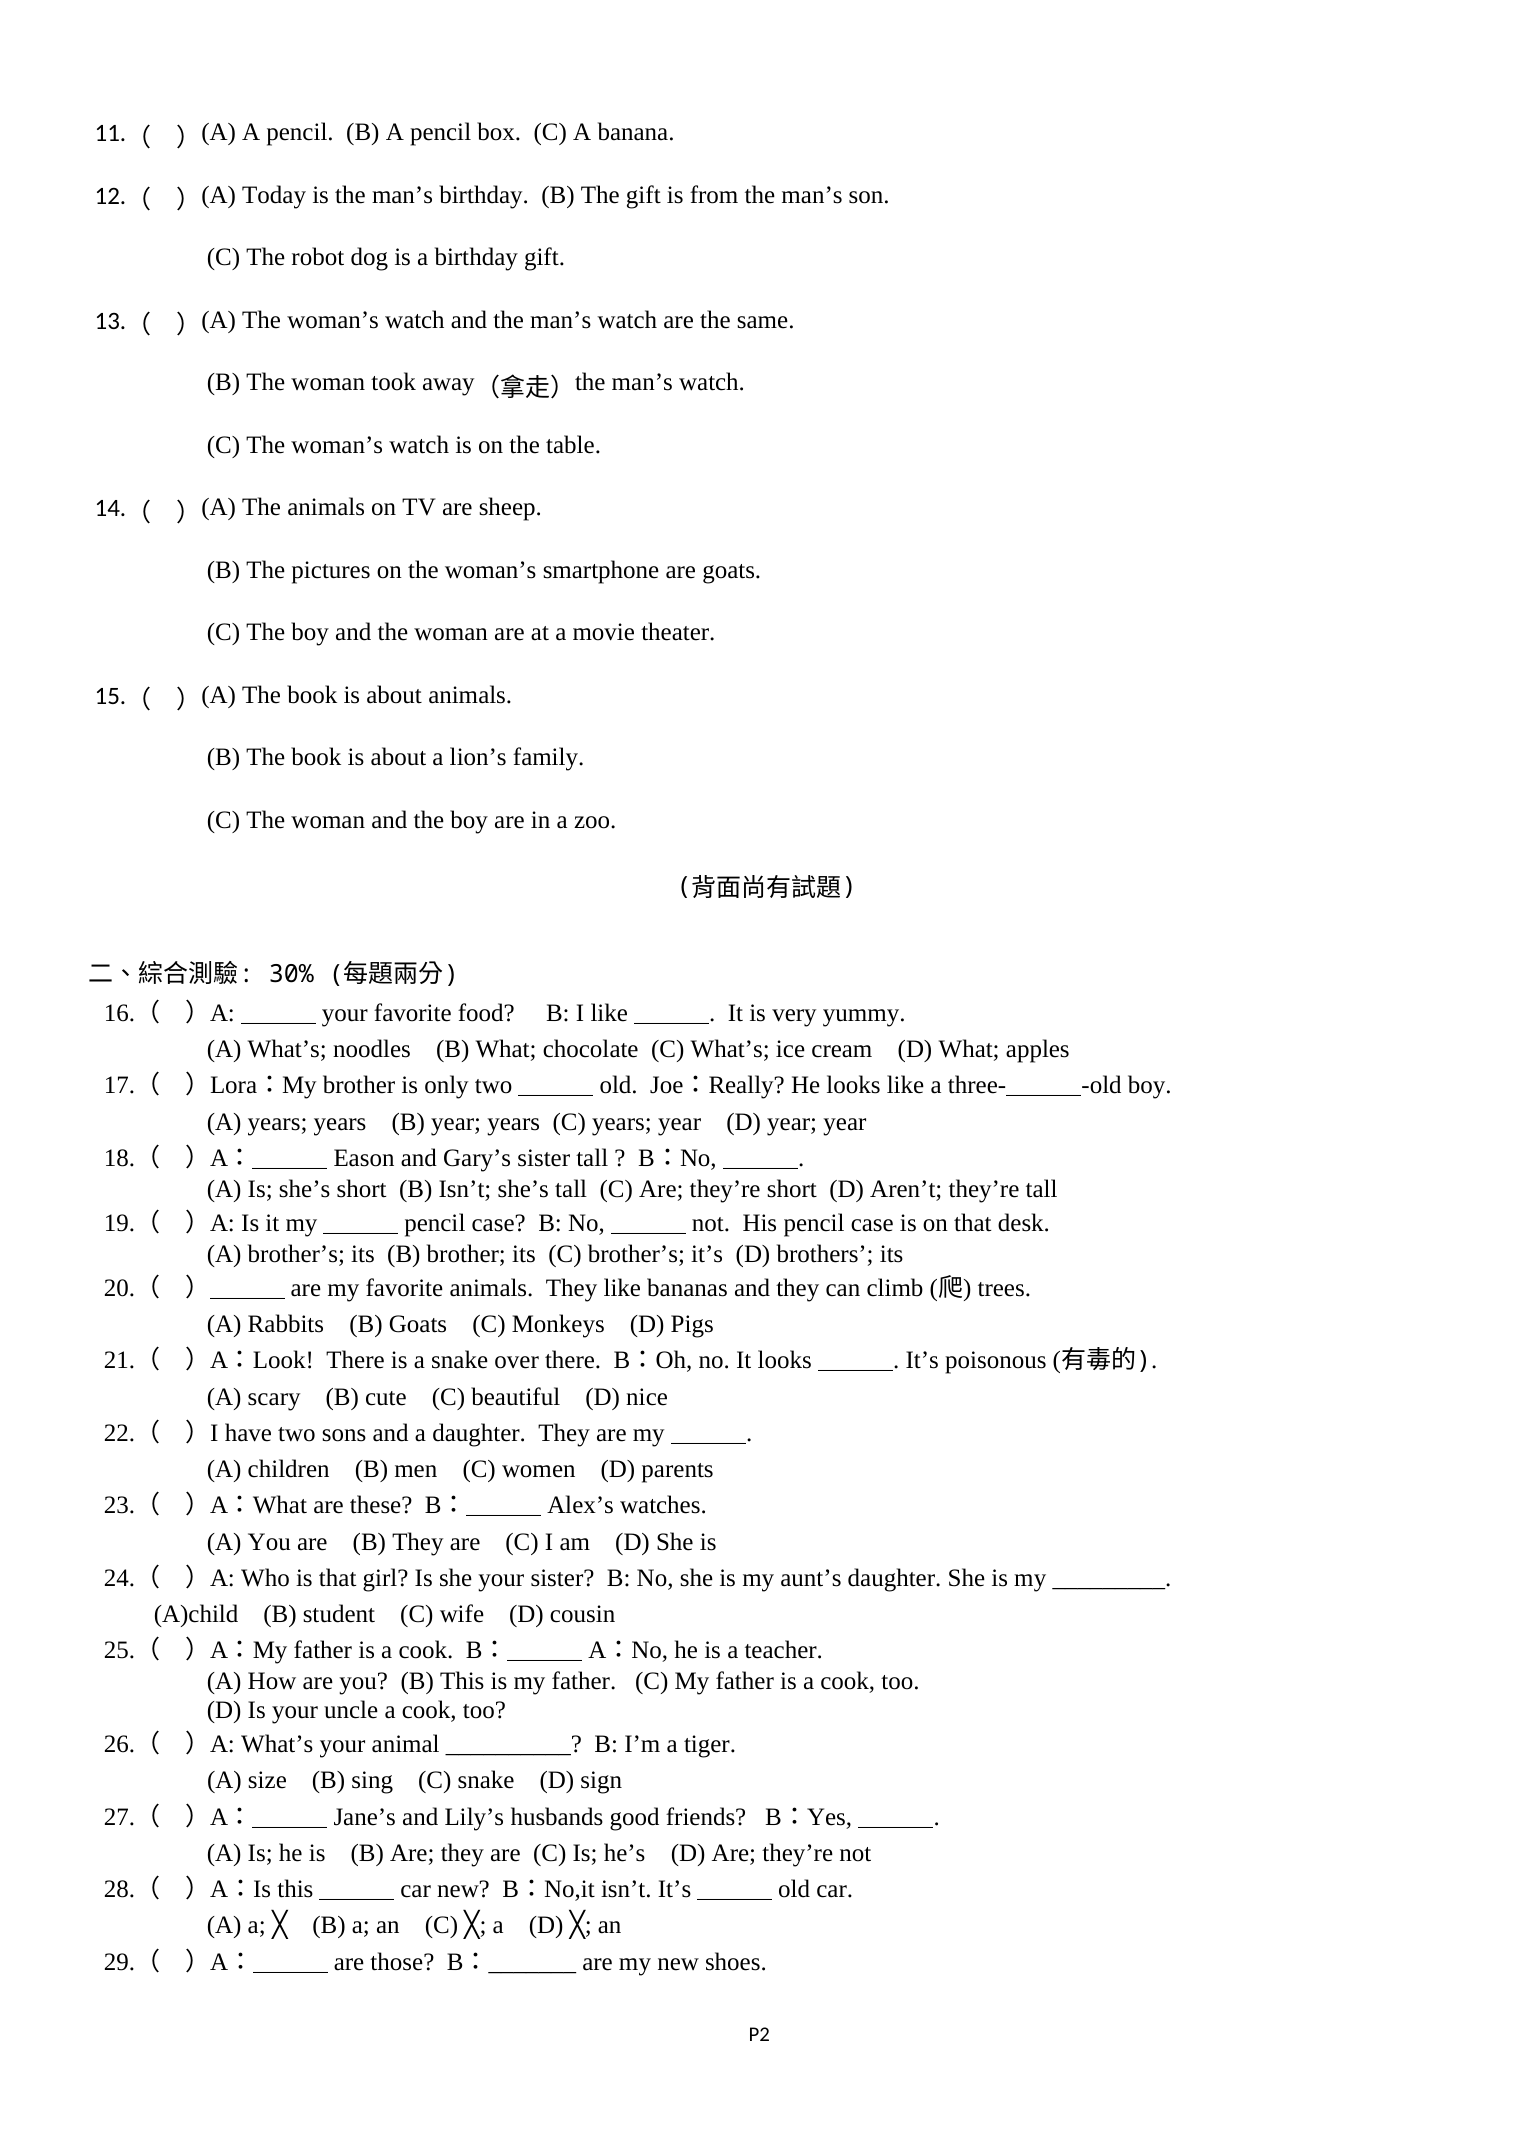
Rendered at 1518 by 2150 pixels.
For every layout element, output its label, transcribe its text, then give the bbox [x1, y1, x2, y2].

text 13.（ ）(A) The woman’s watch and the man’s watch are the same. (B) The woman took away（拿走）the man’s watch. (C) The woman’s watch is on the table. [89, 305, 1429, 492]
text 26.（ ）A: What’s your animal __________? B: I’m a tiger. [103, 1724, 1429, 1760]
text 15.（ ）(A) The book is about animals. (B) The book is about a lion’s family. (C) The woman and the boy are in a zoo. [89, 680, 1429, 867]
text 28.（ ）A：Is this ＿＿＿ car new? B：No,it isn’t. It’s ＿＿＿ old car. (A) a; ╳ (B) a; an (C) ╳; a (D) ╳; an [104, 1869, 1429, 1941]
text 21.（ ）A：Look! There is a snake over there. B：Oh, no. It looks ＿＿＿. It’s poisonous (有毒的). (A) scary (B) cute (C) beautiful (D) nice [103, 1340, 1429, 1412]
text (背面尚有試題) [103, 867, 1429, 930]
text 二、綜合測驗: 30% (每題兩分) [89, 930, 1429, 992]
text 18.（ ）A：＿＿＿ Eason and Gary’s sister tall ? B：No, ＿＿＿. (A) Is; she’s short (B) Isn’t; she’s tall (C) Are; they’re short (D) Aren’t; they’re tall [103, 1137, 1429, 1202]
text 17.（ ）Lora：My brother is only two ＿＿＿ old. Joe：Really? He looks like a three-＿＿＿-old boy. (A) years; years (B) year; years (C) years; year (D) year; year [103, 1065, 1429, 1137]
text 25.（ ）A：My father is a cook. B：＿＿＿ A：No, he is a teacher. (A) How are you? (B) This is my father. (C) My father is a cook, too. (D) Is your uncle a cook, too? [103, 1630, 1429, 1724]
text 22.（ ）I have two sons and a daughter. They are my ＿＿＿. (A) children (B) men (C) women (D) parents [104, 1412, 1429, 1485]
text (A)child (B) student (C) wife (D) cousin [103, 1594, 1429, 1630]
text 14.（ ）(A) The animals on TV are sheep. (B) The pictures on the woman’s smartphone are goats. (C) The boy and the woman are at a movie theater. [89, 492, 1429, 680]
text 24.（ ）A: Who is that girl? Is she your sister? B: No, she is my aunt’s daughter. She is my _________. [103, 1557, 1429, 1594]
text (C) The robot dog is a birthday gift. [207, 242, 1429, 305]
text (A) You are (B) They are (C) I am (D) She is [188, 1521, 1429, 1557]
text 27.（ ）A：＿＿＿ Jane’s and Lily’s husbands good friends? B：Yes, ＿＿＿. (A) Is; he is (B) Are; they are (C) Is; he’s (D) Are; they’re not [103, 1796, 1429, 1869]
text 19.（ ）A: Is it my ＿＿＿ pencil case? B: No, ＿＿＿ not. His pencil case is on that desk. (A) brother’s; its (B) brother; its (C) brother’s; it’s (D) brothers’; its [103, 1202, 1429, 1267]
text 23.（ ）A：What are these? B：＿＿＿ Alex’s watches. [103, 1485, 1429, 1521]
text 29.（ ）A：＿＿＿ are those? B：_______ are my new shoes. [104, 1941, 1429, 1977]
text (A) Rabbits (B) Goats (C) Monkeys (D) Pigs [188, 1304, 1429, 1340]
text 11.（ ）(A) A pencil. (B) A pencil box. (C) A banana. [89, 117, 1429, 180]
text (A) size (B) sing (C) snake (D) sign [207, 1760, 1429, 1796]
text 20.（ ）＿＿＿ are my favorite animals. They like bananas and they can climb (爬) trees. [103, 1267, 1429, 1304]
text 12.（ ）(A) Today is the man’s birthday. (B) The gift is from the man’s son. [89, 180, 1429, 242]
text 16.（ ）A: ＿＿＿ your favorite food? B: I like ＿＿＿. It is very yummy. (A) What’s; noodles (B) What; chocolate (C) What’s; ice cream (D) What; apples [103, 992, 1429, 1065]
